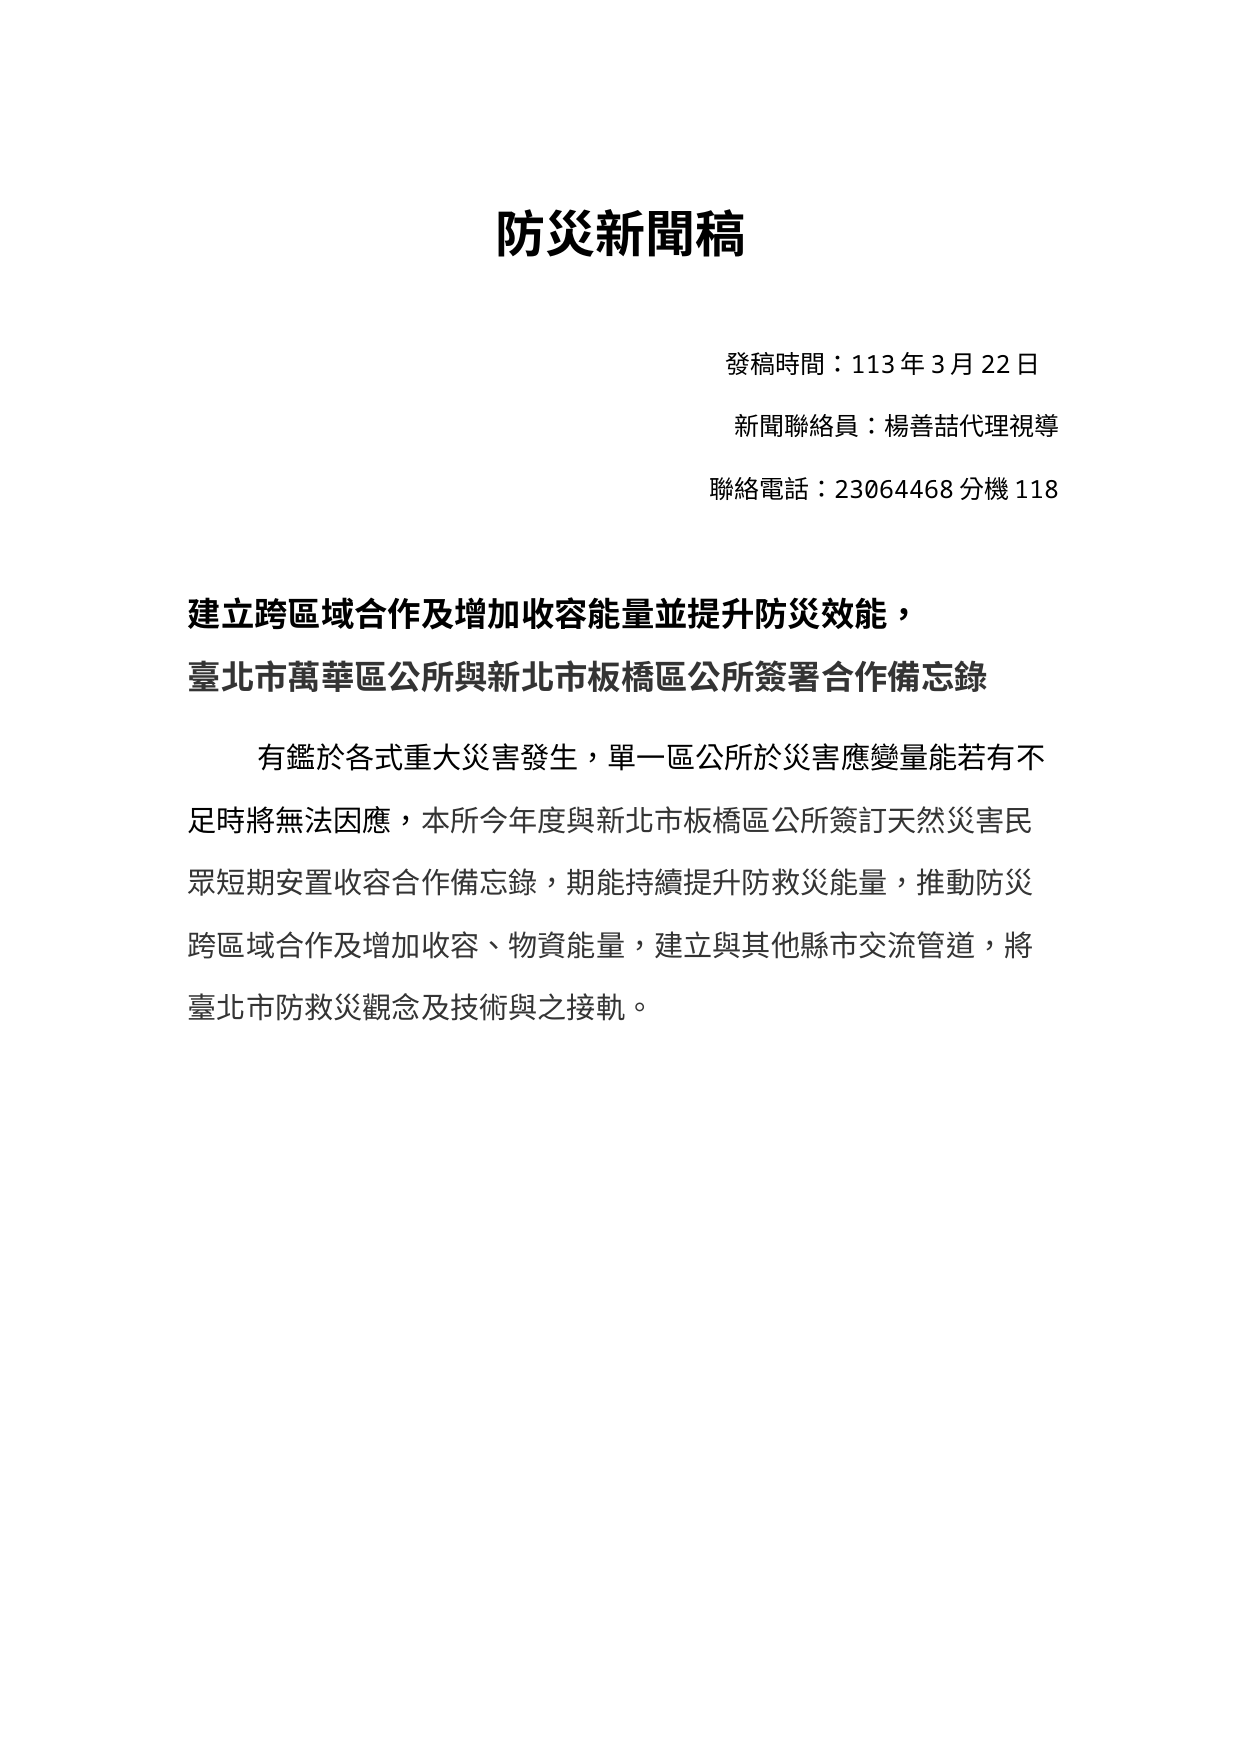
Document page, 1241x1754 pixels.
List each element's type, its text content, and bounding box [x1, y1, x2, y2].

text 新聞聯絡員：楊善喆代理視導 [187, 383, 1059, 446]
text 防災新聞稿 [187, 158, 1053, 283]
text 臺北市萬華區公所與新北市板橋區公所簽署合作備忘錄 [187, 633, 1053, 696]
text 聯絡電話：23064468分機118 [187, 446, 1059, 508]
text 發稿時間：113年3月22日 [187, 321, 1053, 383]
text 建立跨區域合作及增加收容能量並提升防災效能， [187, 571, 1053, 633]
text 有鑑於各式重大災害發生，單一區公所於災害應變量能若有不足時將無法因應，本所今年度與新北市板橋區公所簽訂天然災害民眾短期安置收容合作備忘錄，期能持續提升防救災能量，推動防災跨區域合作及增加收容、物資能量，建立與其他縣市交流管道，將臺北市防救災觀念及技術與之接軌。 [187, 714, 1053, 1027]
